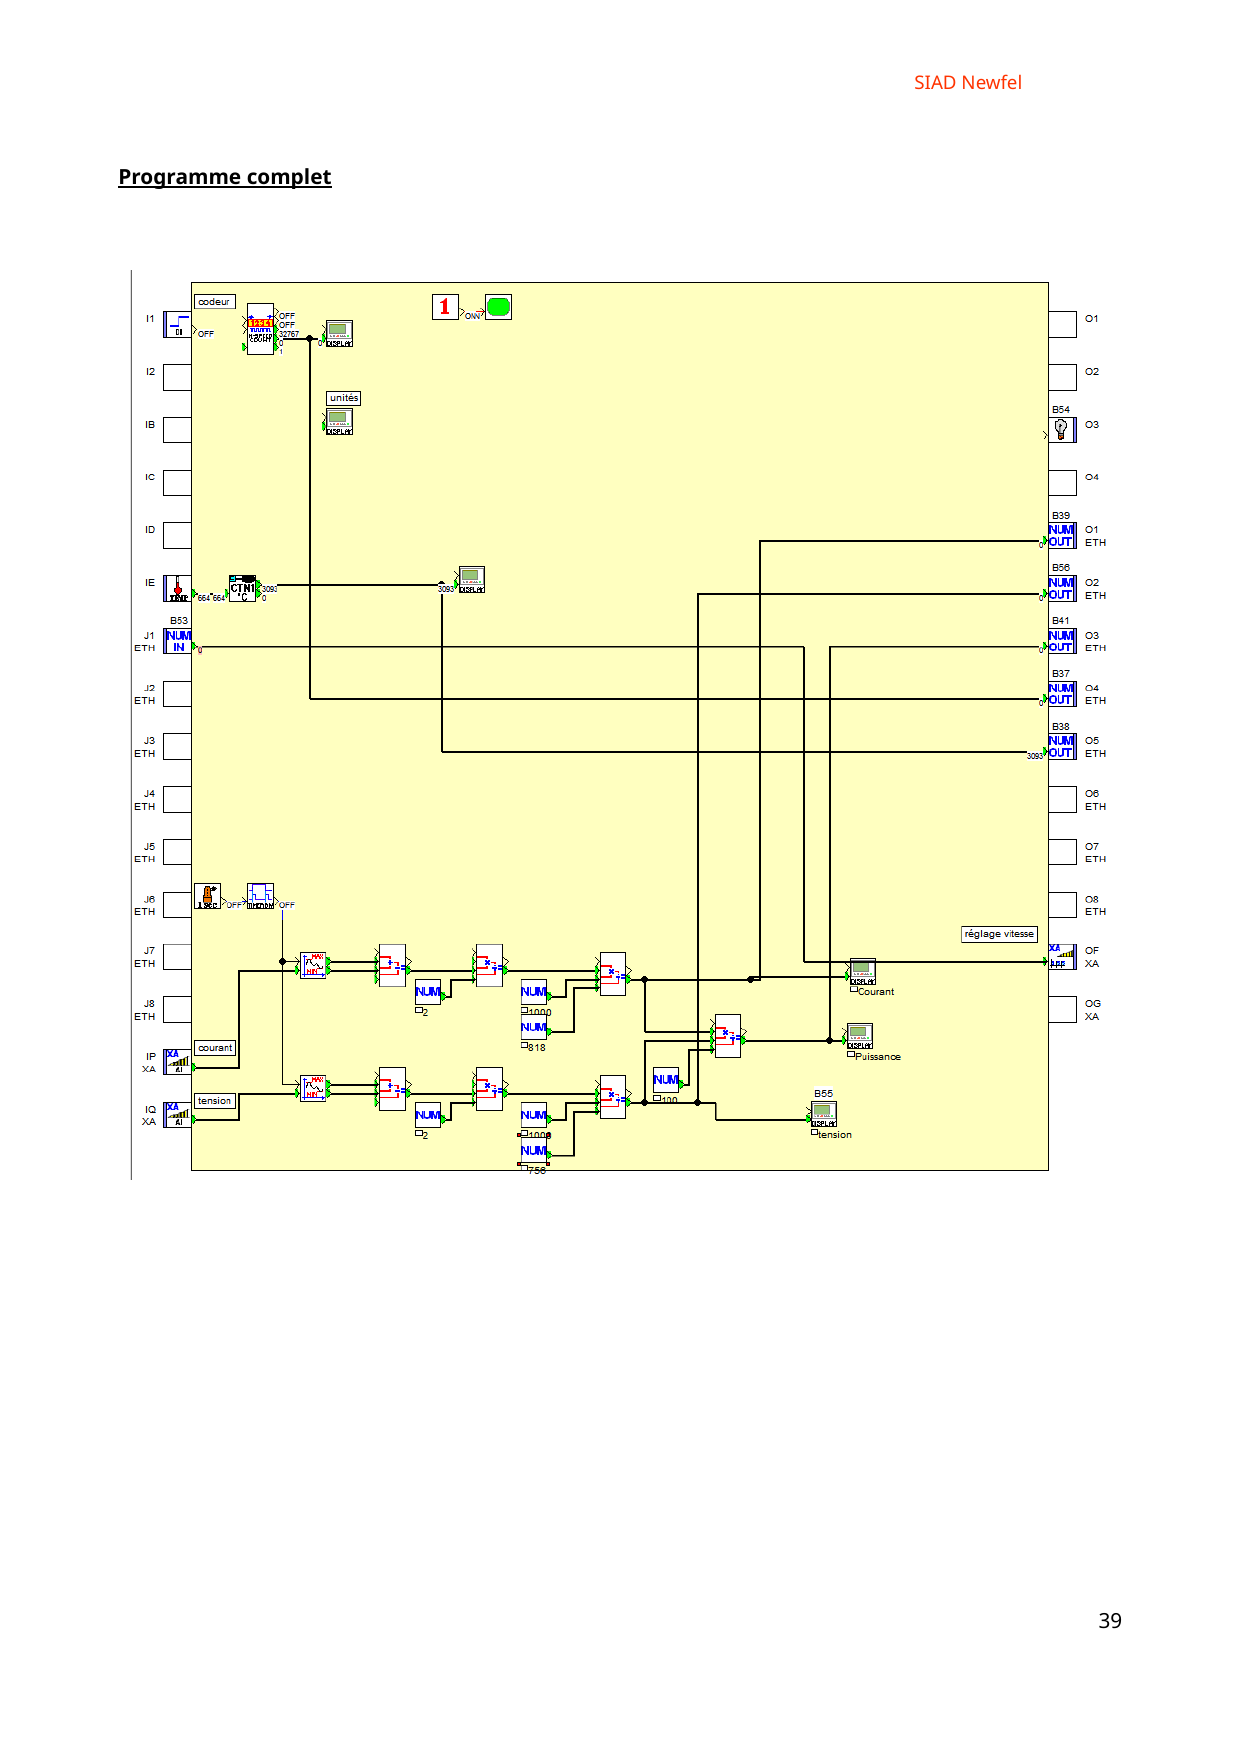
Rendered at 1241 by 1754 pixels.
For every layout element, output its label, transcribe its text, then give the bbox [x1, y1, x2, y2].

picture [130, 266, 1108, 1199]
text Programme complet [118, 162, 1122, 191]
